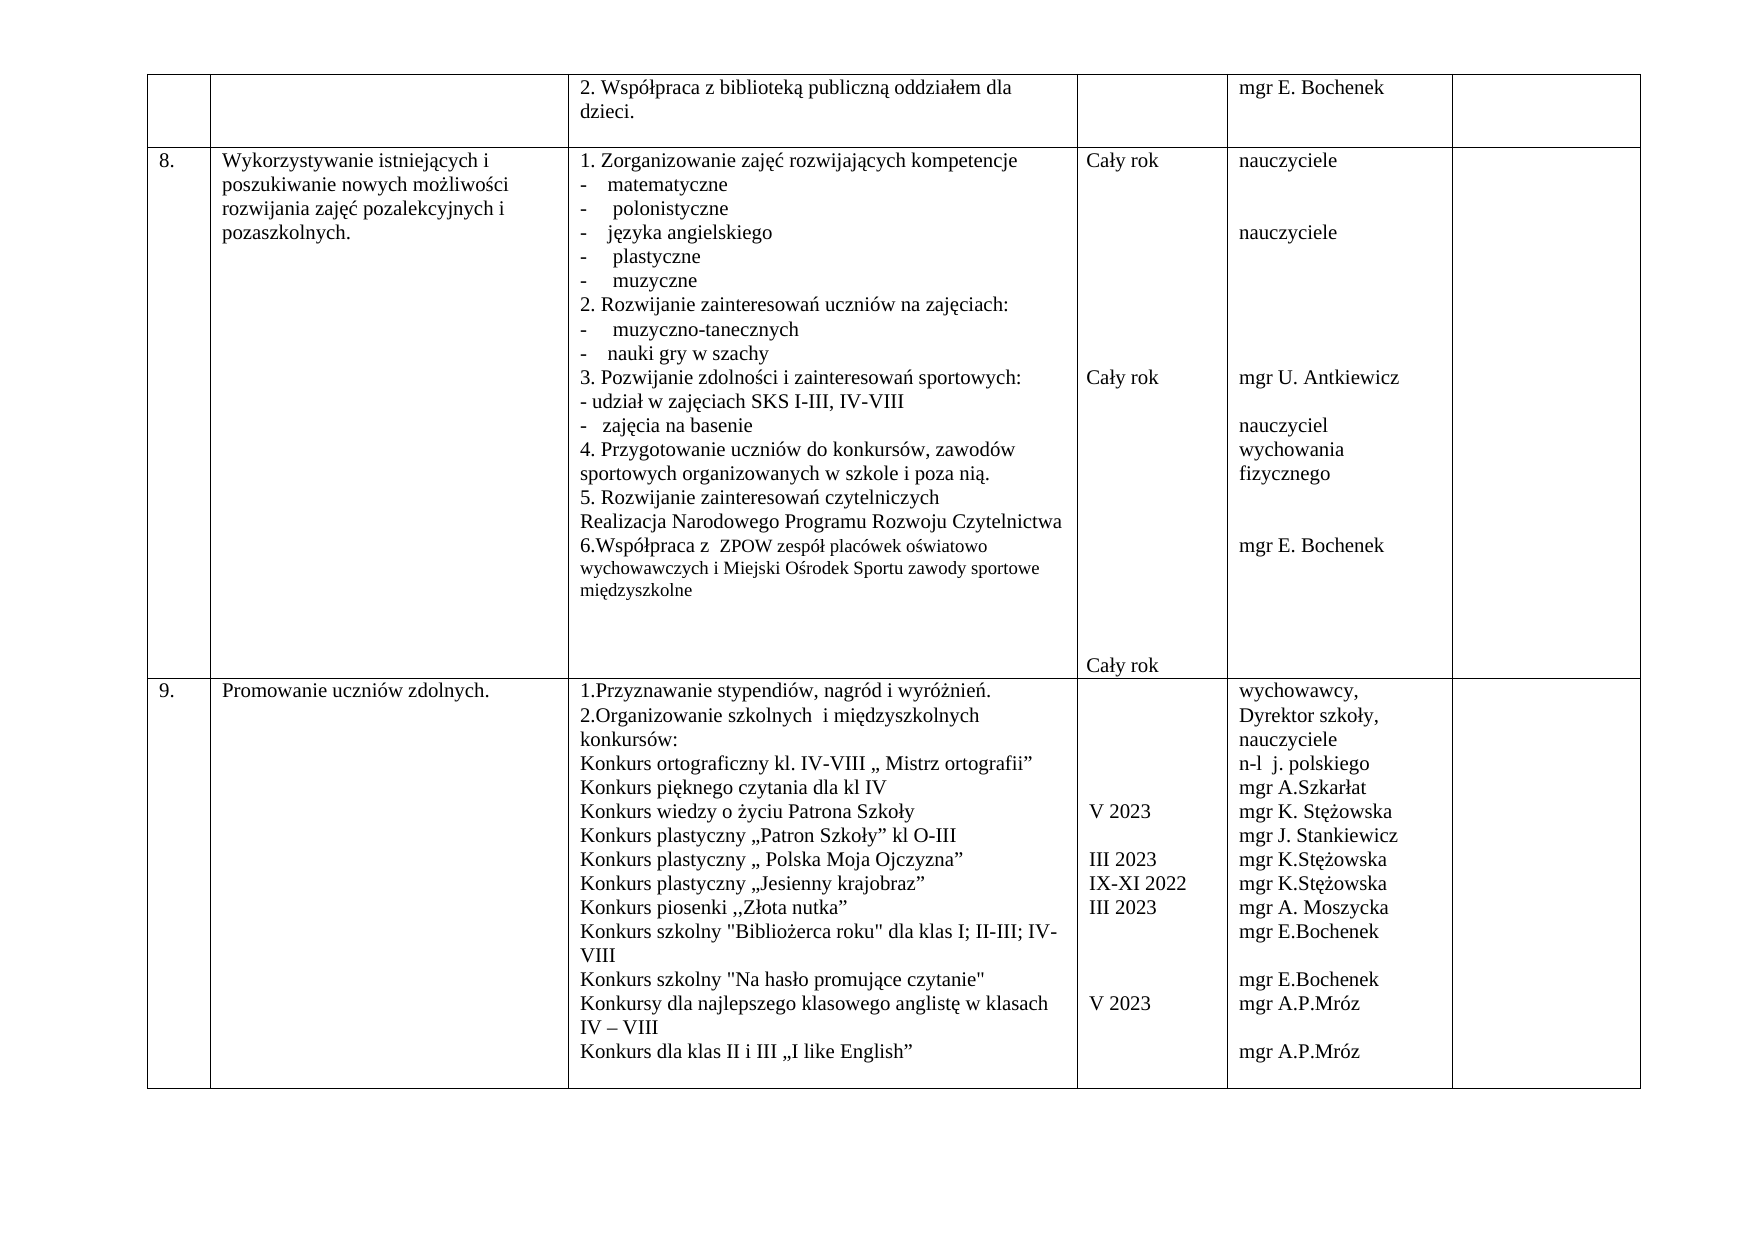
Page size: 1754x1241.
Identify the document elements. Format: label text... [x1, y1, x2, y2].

table_cell Wykorzystywanie istniejących i poszukiwanie nowych możliwości rozwijania zajęć pozalekcyjnych i pozaszkolnych. [211, 148, 568, 677]
table_cell mgr E. Bochenek [1228, 75, 1452, 147]
table_cell Cały rok Cały rok Cały rok [1078, 148, 1086, 677]
table_cell 1. Zorganizowanie zajęć rozwijających kompetencje - matematyczne - polonistyczne - języka angielskiego - plastyczne - muzyczne 2. Rozwijanie zainteresowań uczniów na zajęciach: - muzyczno-tanecznych - nauki gry w szachy 3. Pozwijanie zdolności i zainteresowań sportowych: - udział w zajęciach SKS I-III, IV-VIII - zajęcia na basenie 4. Przygotowanie uczniów do konkursów, zawodów sportowych organizowanych w szkole i poza nią. 5. Rozwijanie zainteresowań czytelniczych Realizacja Narodowego Programu Rozwoju Czytelnictwa 6.Współpraca z ZPOW zespół placówek oświatowo wychowawczych i Miejski Ośrodek Sportu zawody sportowe międzyszkolne [569, 148, 1077, 677]
table_cell [211, 75, 568, 147]
table_cell nauczyciele nauczyciele mgr U. Antkiewicz nauczyciel wychowania fizycznego mgr E. Bochenek [1228, 148, 1452, 677]
table_cell [1453, 148, 1640, 677]
table_cell 1.Przyznawanie stypendiów, nagród i wyróżnień. 2.Organizowanie szkolnych i międzyszkolnych konkursów: Konkurs ortograficzny kl. IV-VIII „ Mistrz ortografii” Konkurs pięknego czytania dla kl IV Konkurs wiedzy o życiu Patrona Szkoły Konkurs plastyczny „Patron Szkoły” kl O-III Konkurs plastyczny „ Polska Moja Ojczyzna” Konkurs plastyczny „Jesienny krajobraz” Konkurs piosenki ,,Złota nutka” Konkurs szkolny "Bibliożerca roku" dla klas I; II-III; IV-VIII Konkurs szkolny "Na hasło promujące czytanie" Konkursy dla najlepszego klasowego anglistę w klasach IV – VIII Konkurs dla klas II i III „I like English” [569, 679, 1077, 1087]
table_cell [1453, 75, 1640, 147]
table_cell [148, 148, 210, 677]
table_cell V 2023 III 2023 IX-XI 2022 III 2023 V 2023 XI 2022 XII 2022 X 2022 IX 2022 IV 2023 IV 2023 V 2023 IV III 2023 [1078, 679, 1089, 1087]
table_cell 1.Udział w programach kulturalnych proponowanych przez „Pałac Młodzieży", muzeum, biblioteka, kino, teatr i inne. 2. Współpraca z biblioteką publiczną oddziałem dla dzieci. [569, 75, 1077, 147]
table_cell [148, 75, 210, 147]
table_cell V 2023 III 2023 IX-XI 2022 III 2023 V 2023 XI 2022 XII 2022 X 2022 IX 2022 IV 2023 IV 2023 V 2023 IV III 2023 [1216, 679, 1227, 1087]
table_cell [1453, 679, 1640, 1087]
table_cell Promowanie uczniów zdolnych. [211, 679, 568, 1087]
table_cell wychowawcy, Dyrektor szkoły, nauczyciele n-l j. polskiego mgr A.Szkarłat mgr K. Stężowska mgr J. Stankiewicz mgr K.Stężowska mgr K.Stężowska mgr A. Moszycka mgr E.Bochenek mgr E.Bochenek mgr A.P.Mróz mgr A.P.Mróz [1228, 679, 1452, 1087]
table_cell [148, 679, 210, 1087]
table_cell Cały rok [1078, 75, 1227, 147]
table_cell Cały rok Cały rok Cały rok [1180, 148, 1227, 677]
